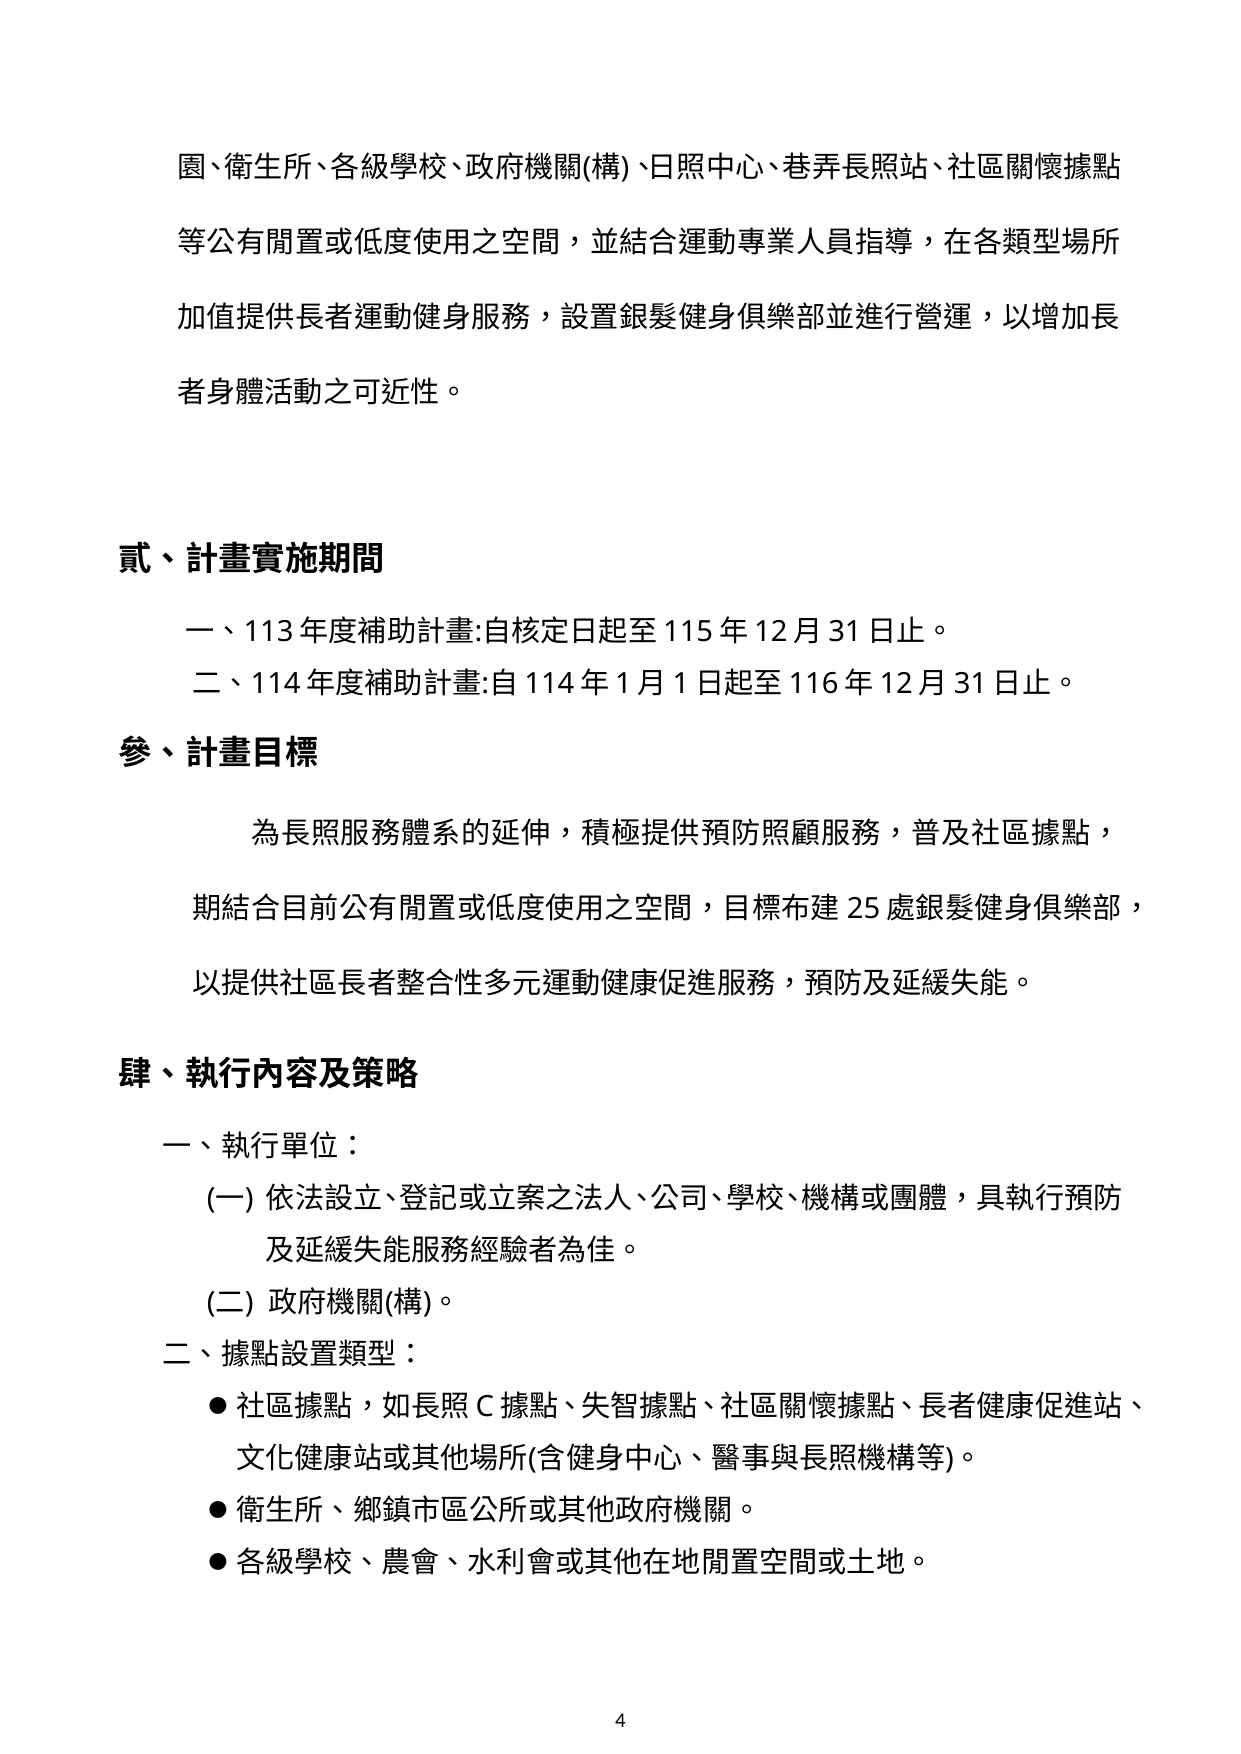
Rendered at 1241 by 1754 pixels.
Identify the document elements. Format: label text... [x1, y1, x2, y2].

subtitle 執行內容及策略 [118, 1044, 1122, 1096]
text 一、113年度補助計畫:自核定日起至115年12月31日止。 二、114年度補助計畫:自114年1月1日起至116年12月31日止。 [177, 600, 1122, 704]
list 政府機關(構)。 [207, 1271, 1122, 1323]
list 執行單位： [162, 1114, 1122, 1167]
list 依法設立、登記或立案之法人、公司、學校、機構或團體，具執行預防及延緩失能服務經驗者為佳。 [207, 1167, 1122, 1271]
subtitle 計畫實施期間 [118, 529, 1122, 581]
list 衛生所、鄉鎮市區公所或其他政府機關。 [207, 1479, 1122, 1531]
list 據點設置類型： [162, 1323, 1122, 1375]
list 社區據點，如長照C據點、失智據點、社區關懷據點、長者健康促進站、文化健康站或其他場所(含健身中心、醫事與長照機構等)。 [207, 1375, 1122, 1479]
text 為長照服務體系的延伸，積極提供預防照顧服務，普及社區據點，期結合目前公有閒置或低度使用之空間，目標布建25處銀髮健身俱樂部，以提供社區長者整合性多元運動健康促進服務，預防及延緩失能。 [192, 794, 1122, 1019]
list 各級學校、農會、水利會或其他在地閒置空間或土地。 [207, 1531, 1122, 1583]
text 園、衛生所、各級學校、政府機關(構)、日照中心、巷弄長照站、社區關懷據點等公有閒置或低度使用之空間，並結合運動專業人員指導，在各類型場所加值提供長者運動健身服務，設置銀髮健身俱樂部並進行營運，以增加長者身體活動之可近性。 [177, 127, 1122, 427]
subtitle 計畫目標 [118, 723, 1122, 775]
